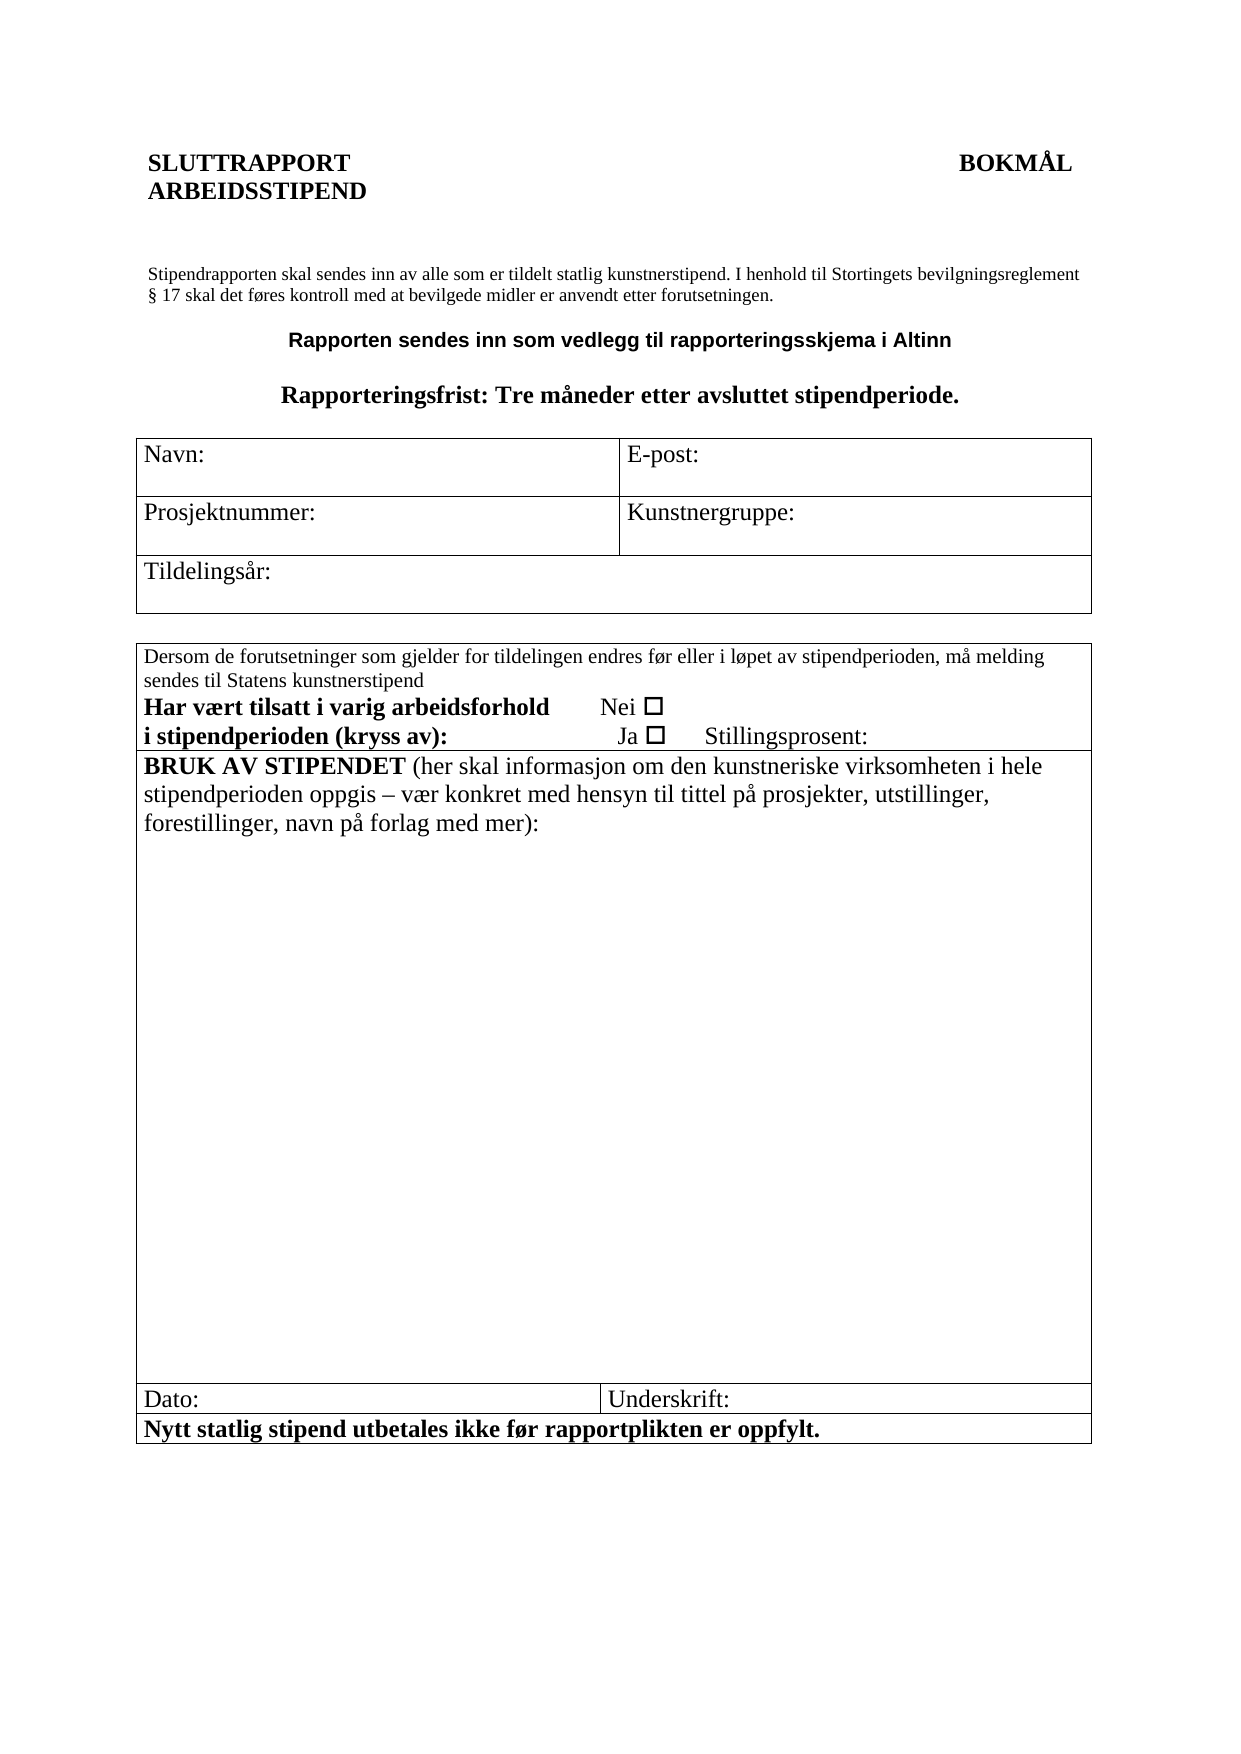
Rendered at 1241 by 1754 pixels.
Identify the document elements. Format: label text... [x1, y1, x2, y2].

text ARBEIDSSTIPEND [148, 176, 1092, 205]
table_cell Dato: [137, 1384, 600, 1413]
text § 17 skal det føres kontroll med at bevilgede midler er anvendt etter forutsetningen. [148, 284, 1092, 306]
table_header Dersom de forutsetninger som gjelder for tildelingen endres før eller i løpet av stipendperioden, må melding sendes til Statens kunstnerstipend Har vært tilsatt i varig arbeidsforhold Nei  i stipendperioden (kryss av): Ja  Stillingsprosent: [137, 644, 1091, 750]
table_cell Nytt statlig stipend utbetales ikke før rapportplikten er oppfylt. [137, 1414, 1091, 1443]
text SLUTTRAPPORT BOKMÅL [148, 148, 1092, 176]
text Rapporten sendes inn som vedlegg til rapporteringsskjema i Altinn [148, 327, 1092, 351]
text Stipendrapporten skal sendes inn av alle som er tildelt statlig kunstnerstipend. I henhold til Stortingets bevilgningsreglement [148, 263, 1092, 284]
table_header Navn: [137, 439, 619, 496]
table_cell BRUK AV STIPENDET (her skal informasjon om den kunstneriske virksomheten i hele stipendperioden oppgis – vær konkret med hensyn til tittel på prosjekter, utstillinger, forestillinger, navn på forlag med mer): [137, 751, 1091, 1383]
table_cell Underskrift: [601, 1384, 1091, 1413]
table_cell Kunstnergruppe: [620, 497, 1091, 555]
table_header E-post: [620, 439, 1091, 496]
table_cell Prosjektnummer: [137, 497, 619, 555]
table_cell Tildelingsår: [137, 556, 1091, 613]
text Rapporteringsfrist: Tre måneder etter avsluttet stipendperiode. [148, 380, 1092, 409]
